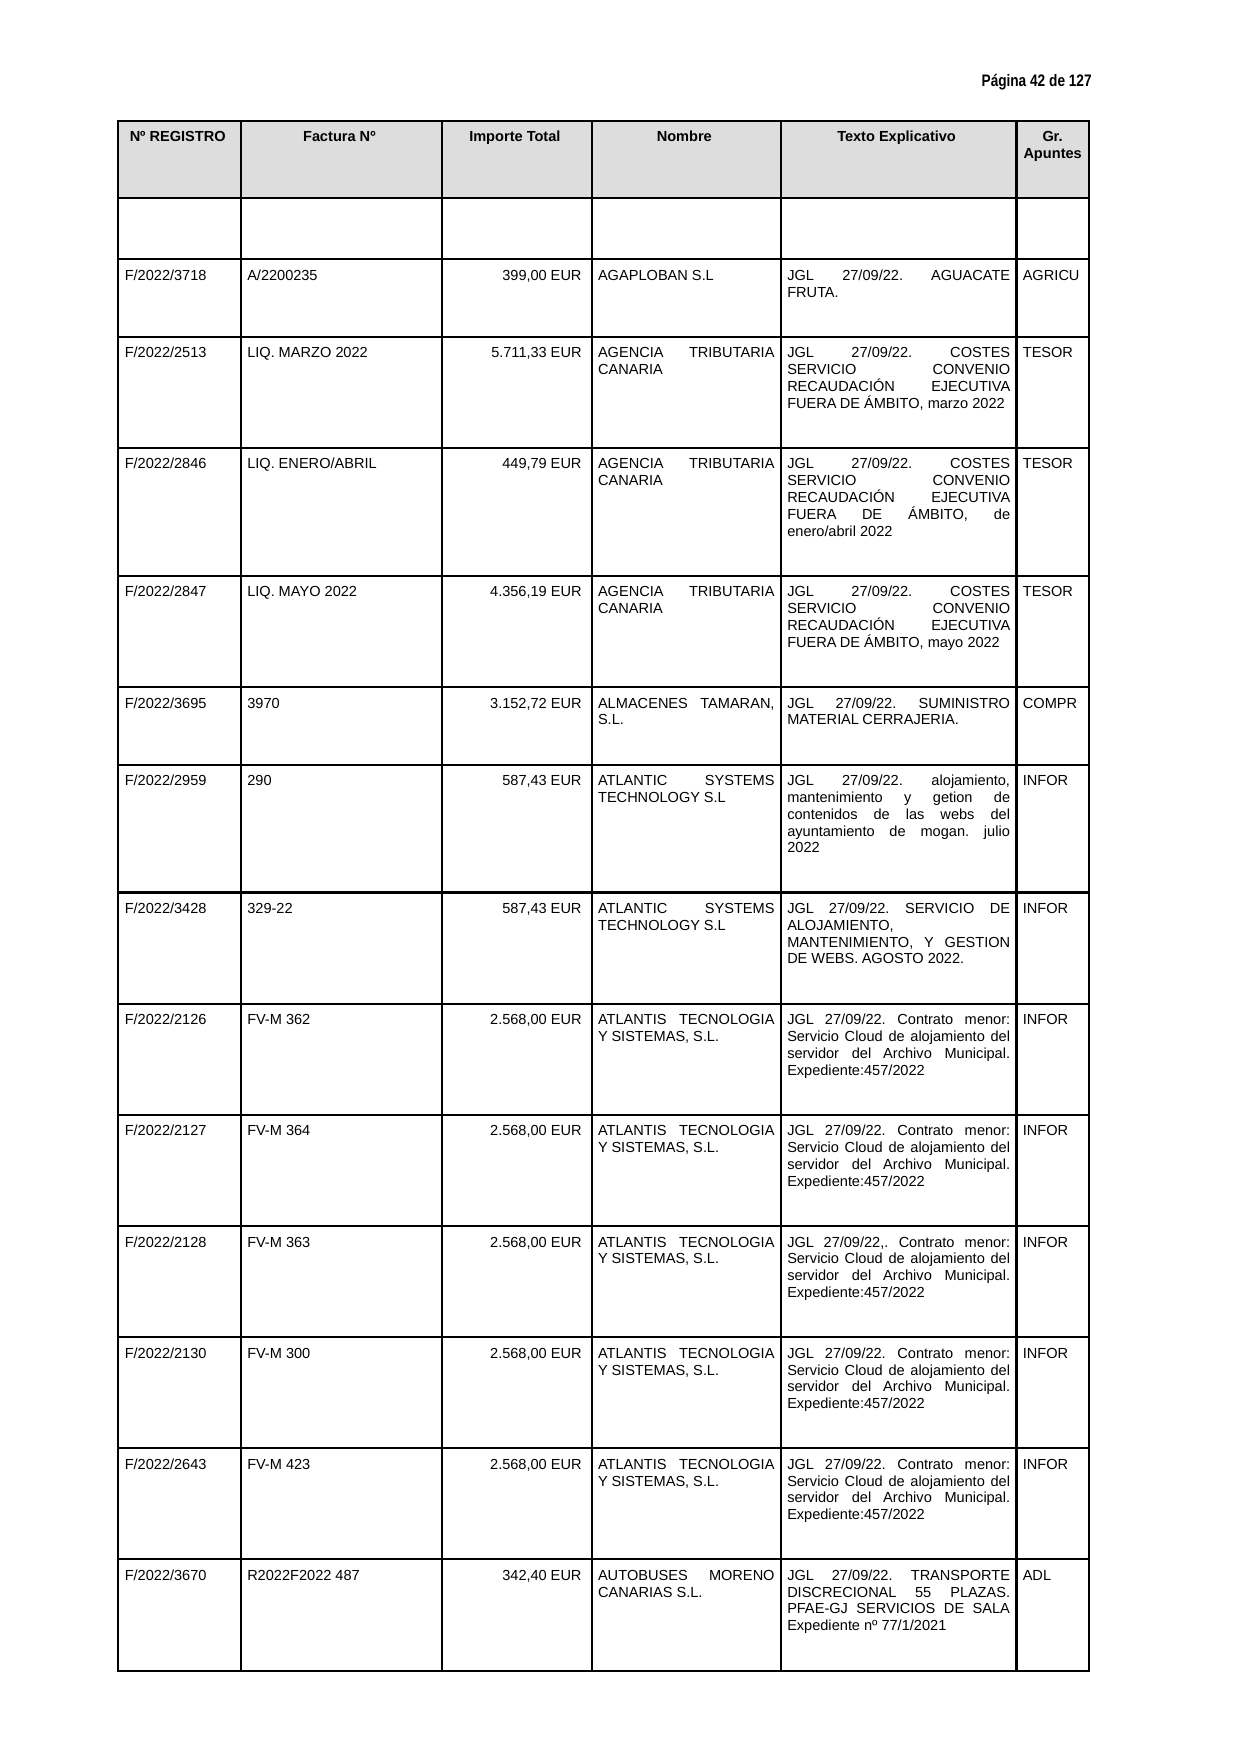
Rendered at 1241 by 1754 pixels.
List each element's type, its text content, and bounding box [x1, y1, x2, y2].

table_cell F/2022/2959 [119, 766, 240, 891]
table_cell TESOR [1018, 577, 1088, 686]
table_cell JGL 27/09/22. SERVICIO DE ALOJAMIENTO, MANTENIMIENTO, Y GESTION DE WEBS. AGOSTO 2022. [782, 894, 1015, 1003]
table_cell INFOR [1018, 1005, 1088, 1114]
table_cell JGL 27/09/22. COSTES SERVICIO CONVENIO RECAUDACIÓN EJECUTIVA FUERA DE ÁMBITO, marzo 2022 [782, 338, 1015, 447]
table_cell JGL 27/09/22. Contrato menor: Servicio Cloud de alojamiento del servidor del Archivo Municipal. Expediente:457/2022 [782, 1116, 1015, 1225]
table_cell INFOR [1018, 1227, 1088, 1336]
table_cell ADL [1018, 1560, 1088, 1669]
table_cell F/2022/2127 [119, 1116, 240, 1225]
table_cell F/2022/3428 [119, 894, 240, 1003]
table_cell [593, 199, 780, 258]
table_cell LIQ. MAYO 2022 [242, 577, 441, 686]
table_cell JGL 27/09/22. alojamiento, mantenimiento y getion de contenidos de las webs del ayuntamiento de mogan. julio 2022 [782, 766, 1015, 891]
table_cell [1018, 199, 1088, 258]
table_cell 2.568,00 EUR [443, 1005, 591, 1114]
table_cell 449,79 EUR [443, 449, 591, 575]
table_cell TESOR [1018, 338, 1088, 447]
table_cell FV-M 300 [242, 1338, 441, 1447]
table_header Nombre [593, 122, 780, 197]
table_header Gr. Apuntes [1018, 122, 1088, 197]
table_cell [242, 199, 441, 258]
table_header Texto Explicativo [782, 122, 1015, 197]
table_cell INFOR [1018, 1338, 1088, 1447]
table_cell ALMACENES TAMARAN, S.L. [593, 688, 780, 763]
table_cell F/2022/2130 [119, 1338, 240, 1447]
table_cell INFOR [1018, 894, 1088, 1003]
table_cell JGL 27/09/22. SUMINISTRO MATERIAL CERRAJERIA. [782, 688, 1015, 763]
table_cell R2022F2022 487 [242, 1560, 441, 1669]
table_cell ATLANTIS TECNOLOGIA Y SISTEMAS, S.L. [593, 1116, 780, 1225]
table_cell AGENCIA TRIBUTARIA CANARIA [593, 449, 780, 575]
table_cell JGL 27/09/22. Contrato menor: Servicio Cloud de alojamiento del servidor del Archivo Municipal. Expediente:457/2022 [782, 1338, 1015, 1447]
table_cell JGL 27/09/22. Contrato menor: Servicio Cloud de alojamiento del servidor del Archivo Municipal. Expediente:457/2022 [782, 1005, 1015, 1114]
table_cell JGL 27/09/22,. Contrato menor: Servicio Cloud de alojamiento del servidor del Archivo Municipal. Expediente:457/2022 [782, 1227, 1015, 1336]
table_cell F/2022/2643 [119, 1449, 240, 1558]
table_cell 329-22 [242, 894, 441, 1003]
table_cell FV-M 362 [242, 1005, 441, 1114]
table_cell LIQ. ENERO/ABRIL [242, 449, 441, 575]
table_header Nº REGISTRO [119, 122, 240, 197]
table_cell INFOR [1018, 766, 1088, 891]
table_cell INFOR [1018, 1116, 1088, 1225]
table_cell 587,43 EUR [443, 766, 591, 891]
table_cell 3.152,72 EUR [443, 688, 591, 763]
table_cell 342,40 EUR [443, 1560, 591, 1669]
table_cell AUTOBUSES MORENO CANARIAS S.L. [593, 1560, 780, 1669]
table_cell [782, 199, 1015, 258]
table_cell FV-M 363 [242, 1227, 441, 1336]
table_cell AGENCIA TRIBUTARIA CANARIA [593, 338, 780, 447]
table_cell [119, 199, 240, 258]
table_cell F/2022/2126 [119, 1005, 240, 1114]
table_cell COMPR [1018, 688, 1088, 763]
table_cell 399,00 EUR [443, 260, 591, 336]
table_cell 290 [242, 766, 441, 891]
table_cell JGL 27/09/22. AGUACATE FRUTA. [782, 260, 1015, 336]
table_cell 587,43 EUR [443, 894, 591, 1003]
table_cell F/2022/3670 [119, 1560, 240, 1669]
table_cell JGL 27/09/22. COSTES SERVICIO CONVENIO RECAUDACIÓN EJECUTIVA FUERA DE ÁMBITO, mayo 2022 [782, 577, 1015, 686]
table_cell FV-M 364 [242, 1116, 441, 1225]
table_cell JGL 27/09/22. COSTES SERVICIO CONVENIO RECAUDACIÓN EJECUTIVA FUERA DE ÁMBITO, de enero/abril 2022 [782, 449, 1015, 575]
table_cell ATLANTIS TECNOLOGIA Y SISTEMAS, S.L. [593, 1227, 780, 1336]
table_cell 2.568,00 EUR [443, 1338, 591, 1447]
table_cell INFOR [1018, 1449, 1088, 1558]
table_cell [443, 199, 591, 258]
table_cell ATLANTIC SYSTEMS TECHNOLOGY S.L [593, 894, 780, 1003]
table_cell 2.568,00 EUR [443, 1449, 591, 1558]
table_cell AGRICU [1018, 260, 1088, 336]
table_header Factura Nº [242, 122, 441, 197]
table_cell F/2022/2128 [119, 1227, 240, 1336]
table_cell A/2200235 [242, 260, 441, 336]
table_cell JGL 27/09/22. TRANSPORTE DISCRECIONAL 55 PLAZAS. PFAE-GJ SERVICIOS DE SALA Expediente nº 77/1/2021 [782, 1560, 1015, 1669]
table_cell AGENCIA TRIBUTARIA CANARIA [593, 577, 780, 686]
table_cell 3970 [242, 688, 441, 763]
table_cell ATLANTIS TECNOLOGIA Y SISTEMAS, S.L. [593, 1449, 780, 1558]
table_cell ATLANTIS TECNOLOGIA Y SISTEMAS, S.L. [593, 1005, 780, 1114]
table_cell 2.568,00 EUR [443, 1116, 591, 1225]
table_cell AGAPLOBAN S.L [593, 260, 780, 336]
table_cell JGL 27/09/22. Contrato menor: Servicio Cloud de alojamiento del servidor del Archivo Municipal. Expediente:457/2022 [782, 1449, 1015, 1558]
table_cell F/2022/2846 [119, 449, 240, 575]
table_cell 5.711,33 EUR [443, 338, 591, 447]
table_cell 2.568,00 EUR [443, 1227, 591, 1336]
table_cell TESOR [1018, 449, 1088, 575]
table_cell ATLANTIC SYSTEMS TECHNOLOGY S.L [593, 766, 780, 891]
table_cell 4.356,19 EUR [443, 577, 591, 686]
table_cell LIQ. MARZO 2022 [242, 338, 441, 447]
table_cell F/2022/2513 [119, 338, 240, 447]
table_cell ATLANTIS TECNOLOGIA Y SISTEMAS, S.L. [593, 1338, 780, 1447]
table_header Importe Total [443, 122, 591, 197]
table_cell F/2022/3695 [119, 688, 240, 763]
table_cell F/2022/3718 [119, 260, 240, 336]
table_cell F/2022/2847 [119, 577, 240, 686]
table_cell FV-M 423 [242, 1449, 441, 1558]
